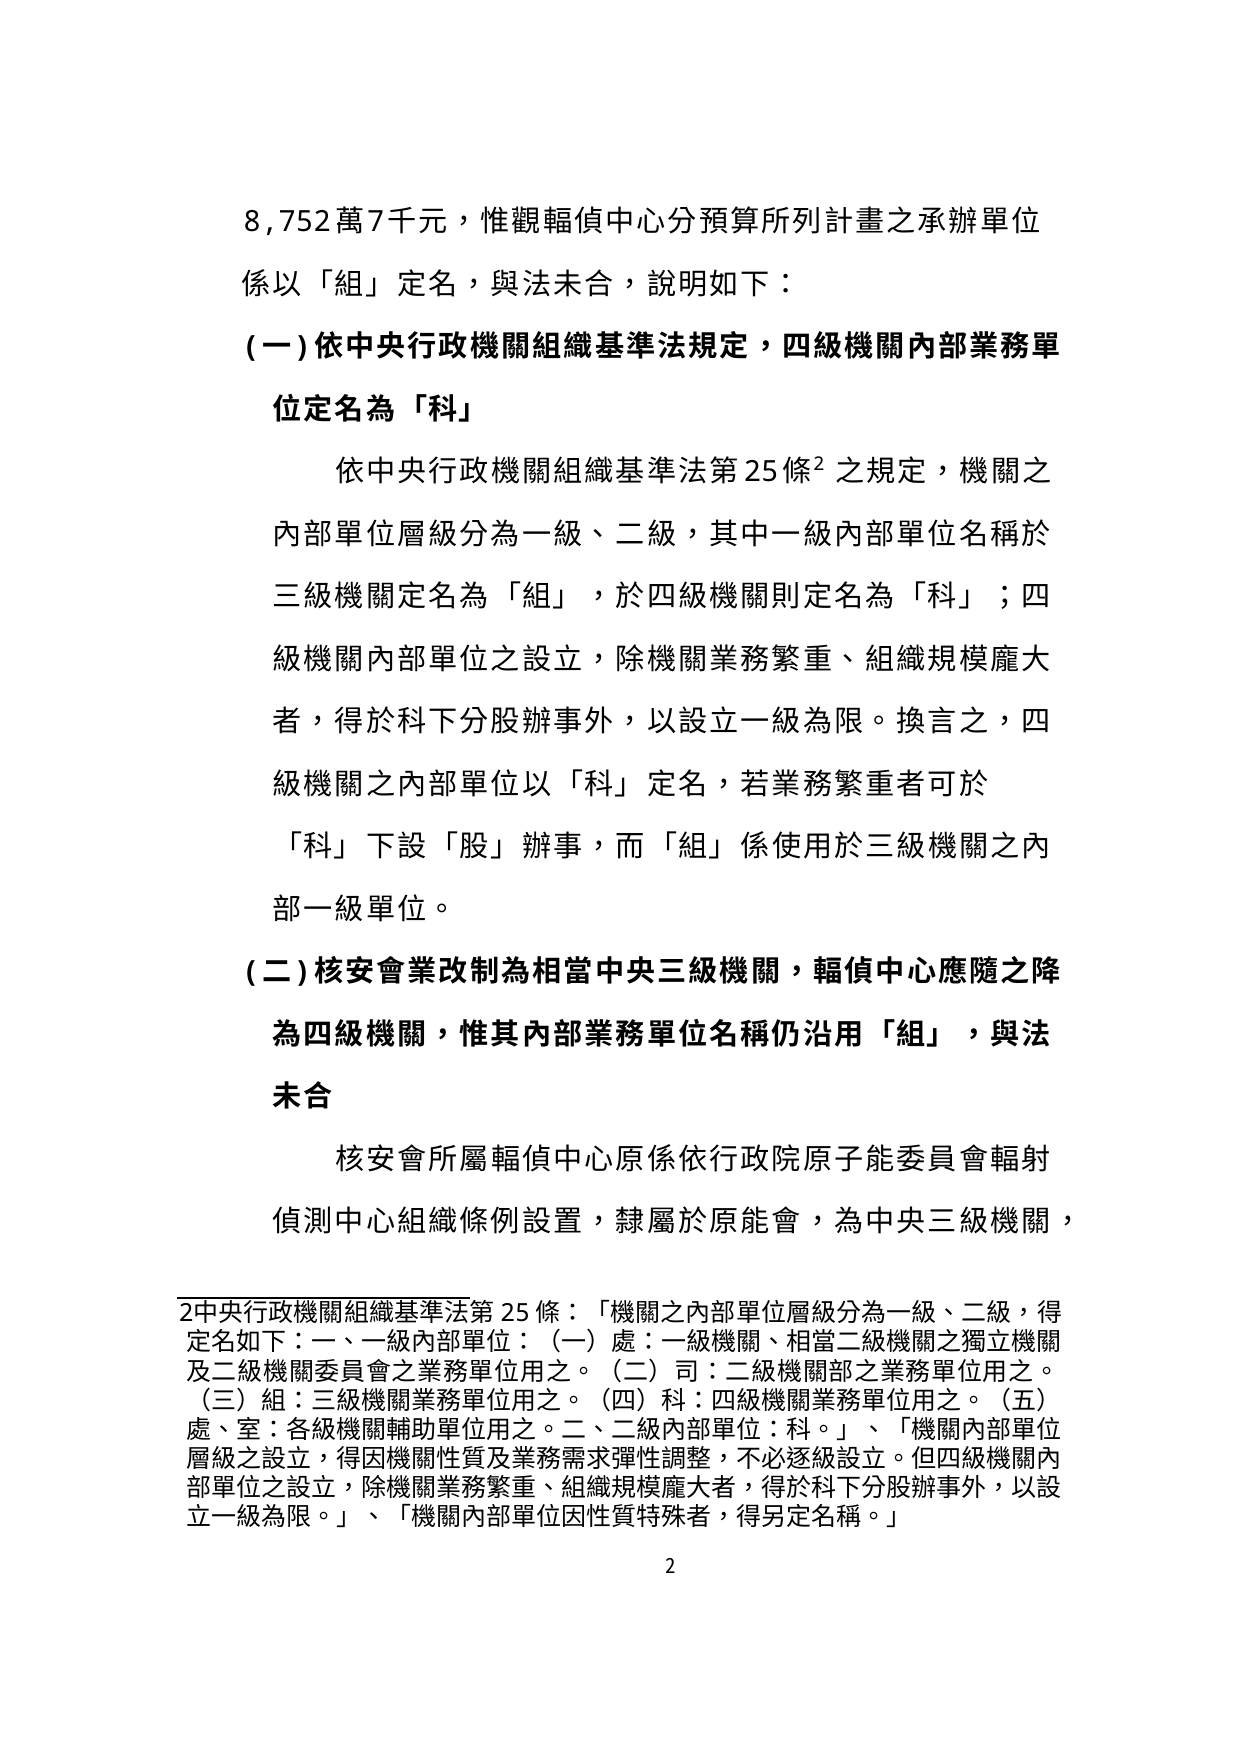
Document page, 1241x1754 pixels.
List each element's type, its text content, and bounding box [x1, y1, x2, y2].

text 8,752萬7千元，惟觀輻偵中心分預算所列計畫之承辦單位係以「組」定名，與法未合，說明如下： [236, 177, 1063, 302]
text (一)依中央行政機關組織基準法規定，四級機關內部業務單位定名為「科」 [236, 302, 1063, 427]
text (二)核安會業改制為相當中央三級機關，輻偵中心應隨之降為四級機關，惟其內部業務單位名稱仍沿用「組」，與法未合 [236, 927, 1063, 1115]
text 中央行政機關組織基準法第25條：「機關之內部單位層級分為一級、二級，得定名如下：一、一級內部單位：（一）處：一級機關、相當二級機關之獨立機關及二級機關委員會之業務單位用之。（二）司：二級機關部之業務單位用之。（三）組：三級機關業務單位用之。（四）科：四級機關業務單位用之。（五）處、室：各級機關輔助單位用之。二、二級內部單位：科。」、「機關內部單位層級之設立，得因機關性質及業務需求彈性調整，不必逐級設立。但四級機關內部單位之設立，除機關業務繁重、組織規模龐大者，得於科下分股辦事外，以設立一級為限。」、「機關內部單位因性質特殊者，得另定名稱。」 [178, 1298, 1063, 1532]
text 依中央行政機關組織基準法第25條之規定，機關之內部單位層級分為一級、二級，其中一級內部單位名稱於三級機關定名為「組」，於四級機關則定名為「科」；四級機關內部單位之設立，除機關業務繁重、組織規模龐大者，得於科下分股辦事外，以設立一級為限。換言之，四級機關之內部單位以「科」定名，若業務繁重者可於「科」下設「股」辦事，而「組」係使用於三級機關之內部一級單位。 [266, 427, 1063, 927]
text 核安會所屬輻偵中心原係依行政院原子能委員會輻射偵測中心組織條例設置，隸屬於原能會，為中央三級機關，內部設有環境偵測組、輻防稽查組及資訊劑量組，掌理環境輻射偵測及放射性性分析、國民輻射劑量之評估、環境輻射偵測技術之研究發展等事項，並編製單位預算送本院審議。惟隨核安會改制為相當中央三級獨立機關，轄下輻偵中心隨同降為四級機關，其113年度預算案係以核安會之分預算編製，然觀該中心分預算所列執行「臺灣地區環境輻射偵測」、「台灣周邊海域海水氚監測」及「輻射偵測技術建立及新世代智慧輻射監測站計畫」之承辦單位仍分別以「環境分析組」、「監測技術組」及「劑量評估組」等屬中央三級機關內部單位適用之名稱「組」定之，與核安會內部單位之「綜合規劃組」、「核安管制組」、「輻射防護組」、「保安應變組」及「核物料管制組」同以「組」定名，核與前開中央機關組織基準法規定未符。 [266, 1115, 1063, 1240]
